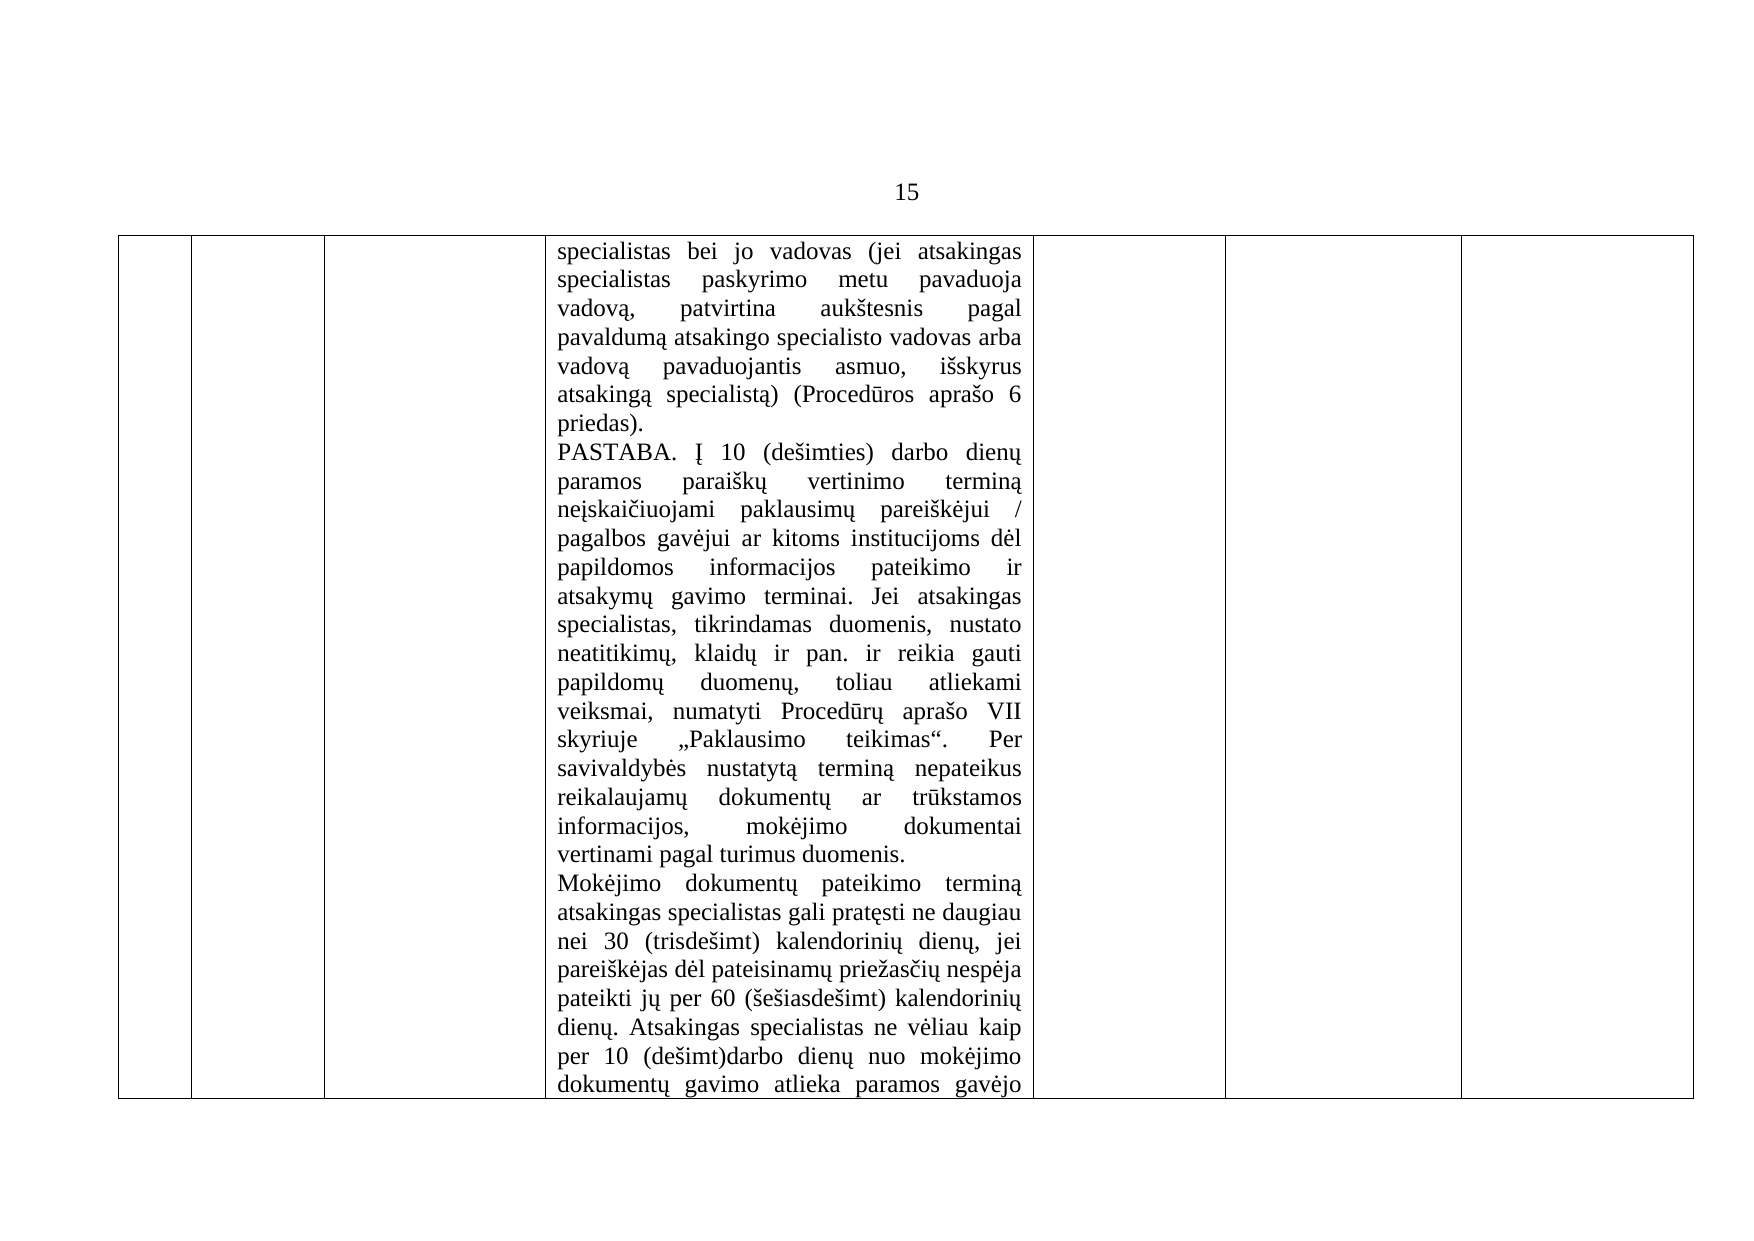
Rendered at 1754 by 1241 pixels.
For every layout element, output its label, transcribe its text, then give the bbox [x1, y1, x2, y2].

table_cell [325, 236, 545, 1098]
table_cell [1226, 236, 1461, 1098]
table_cell [1462, 236, 1693, 1098]
table_cell [119, 236, 191, 1098]
table_cell [192, 236, 324, 1098]
table_cell [1034, 236, 1225, 1098]
table_cell specialistas bei jo vadovas (jei atsakingas specialistas paskyrimo metu pavaduoja vadovą, patvirtina aukštesnis pagal pavaldumą atsakingo specialisto vadovas arba vadovą pavaduojantis asmuo, išskyrus atsakingą specialistą) (Procedūros aprašo 6 priedas). PASTABA. Į 10 (dešimties) darbo dienų paramos paraiškų vertinimo terminą neįskaičiuojami paklausimų pareiškėjui / pagalbos gavėjui ar kitoms institucijoms dėl papildomos informacijos pateikimo ir atsakymų gavimo terminai. Jei atsakingas specialistas, tikrindamas duomenis, nustato neatitikimų, klaidų ir pan. ir reikia gauti papildomų duomenų, toliau atliekami veiksmai, numatyti Procedūrų aprašo VII skyriuje „Paklausimo teikimas“. Per savivaldybės nustatytą terminą nepateikus reikalaujamų dokumentų ar trūkstamos informacijos, mokėjimo dokumentai vertinami pagal turimus duomenis. Mokėjimo dokumentų pateikimo terminą atsakingas specialistas gali pratęsti ne daugiau nei 30 (trisdešimt) kalendorinių dienų, jei pareiškėjas dėl pateisinamų priežasčių nespėja pateikti jų per 60 (šešiasdešimt) kalendorinių dienų. Atsakingas specialistas ne vėliau kaip per 10 (dešimt)darbo dienų nuo mokėjimo dokumentų gavimo atlieka paramos gavėjo [546, 236, 1033, 1098]
